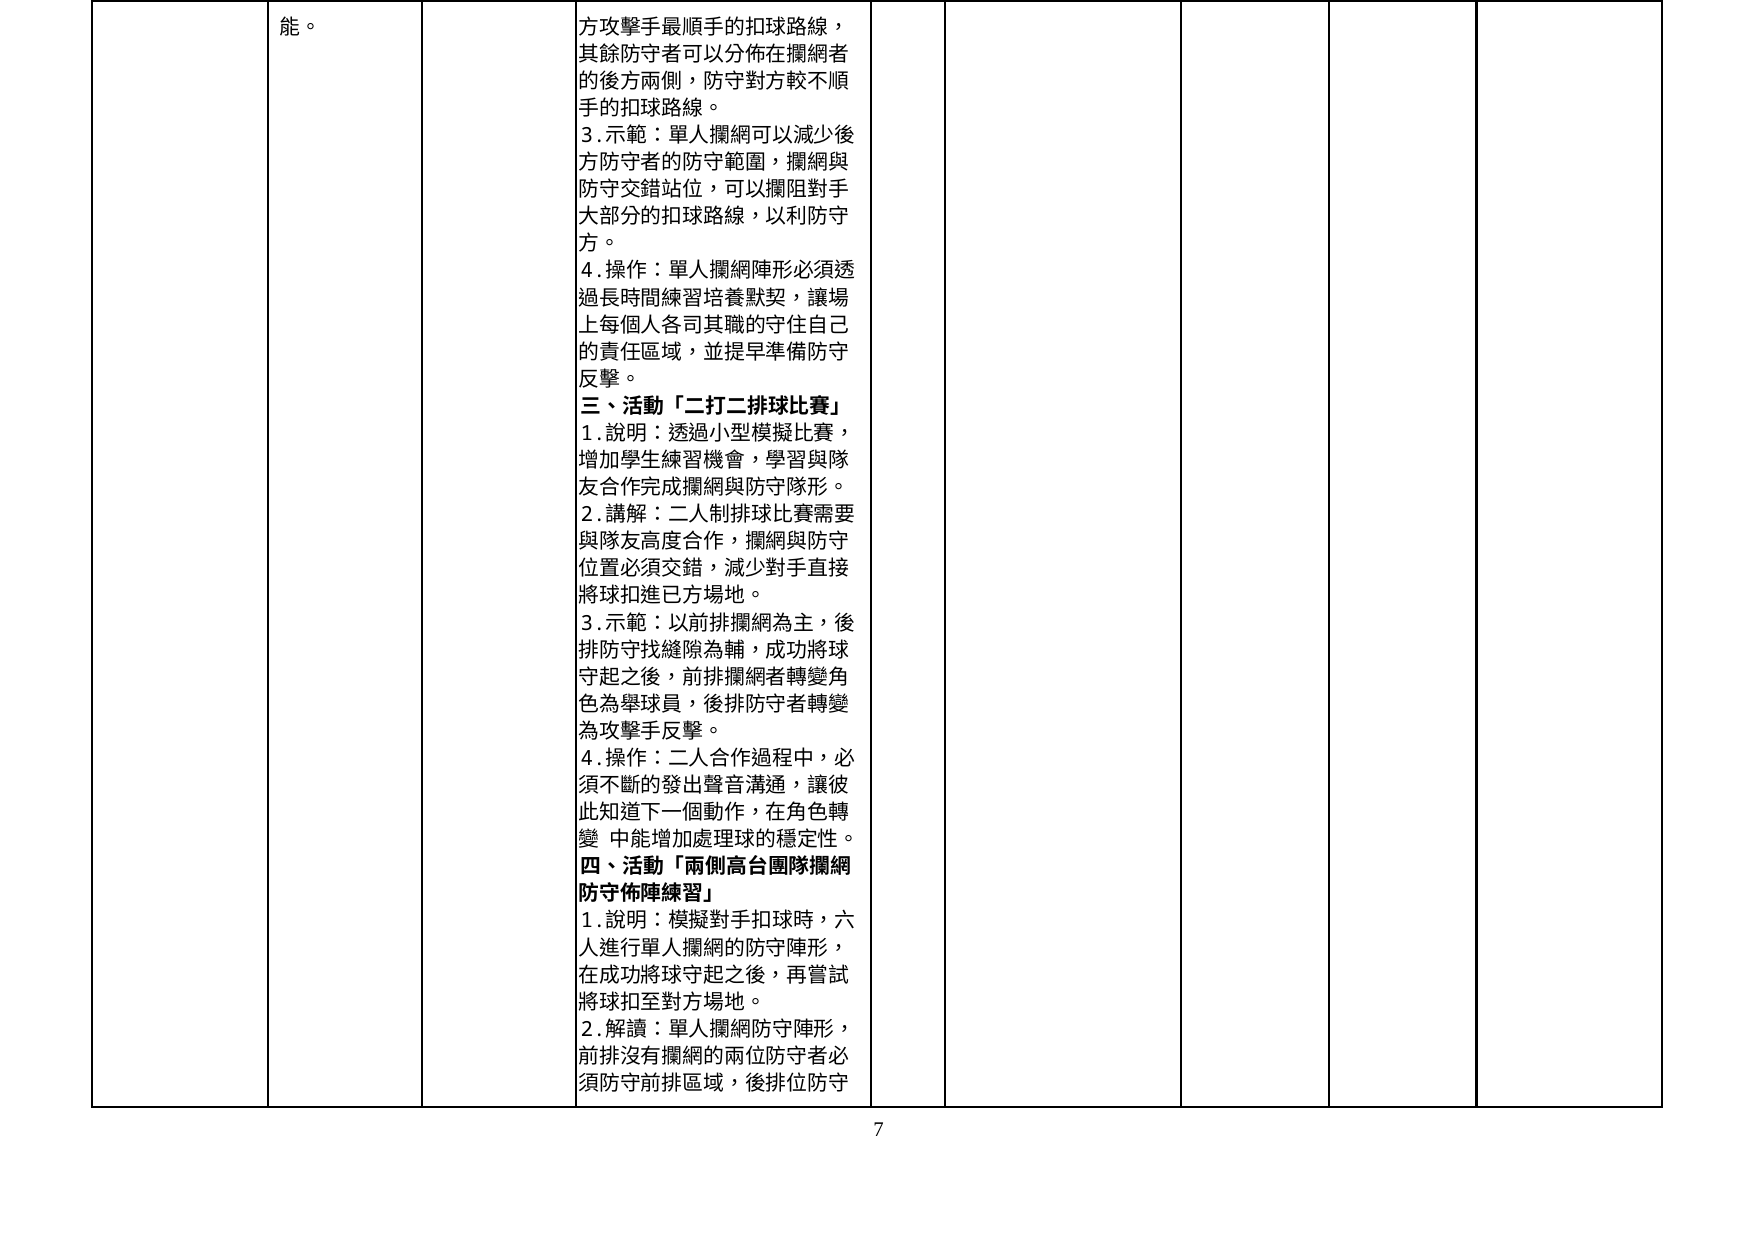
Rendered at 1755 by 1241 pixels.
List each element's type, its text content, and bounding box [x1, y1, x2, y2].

table_cell [872, 2, 944, 1106]
table_cell [946, 2, 1180, 1106]
table_cell [93, 2, 267, 1106]
table_cell [1330, 2, 1475, 1106]
table_cell [1182, 2, 1328, 1106]
table_cell [423, 2, 575, 1106]
table_cell [1478, 2, 1661, 1106]
table_cell 能。 [269, 2, 421, 1106]
table_cell 方攻擊手最順手的扣球路線，其餘防守者可以分佈在攔網者的後方兩側，防守對方較不順手的扣球路線。 3.示範：單人攔網可以減少後方防守者的防守範圍，攔網與防守交錯站位，可以攔阻對手大部分的扣球路線，以利防守方。 4.操作：單人攔網陣形必須透過長時間練習培養默契，讓場上每個人各司其職的守住自己的責任區域，並提早準備防守反擊。 三、活動「二打二排球比賽」 1.說明：透過小型模擬比賽，增加學生練習機會，學習與隊友合作完成攔網與防守隊形。 2.講解：二人制排球比賽需要與隊友高度合作，攔網與防守位置必須交錯，減少對手直接將球扣進已方場地。 3.示範：以前排攔網為主，後排防守找縫隙為輔，成功將球守起之後，前排攔網者轉變角色為舉球員，後排防守者轉變為攻擊手反擊。 4.操作：二人合作過程中，必須不斷的發出聲音溝通，讓彼此知道下一個動作，在角色轉變 中能增加處理球的穩定性。 四、活動「兩側高台團隊攔網防守佈陣練習」 1.說明：模擬對手扣球時，六人進行單人攔網的防守陣形，在成功將球守起之後，再嘗試將球扣至對方場地。 2.解讀：單人攔網防守陣形，前排沒有攔網的兩位防守者必須防守前排區域，後排位防守 [577, 2, 870, 1106]
